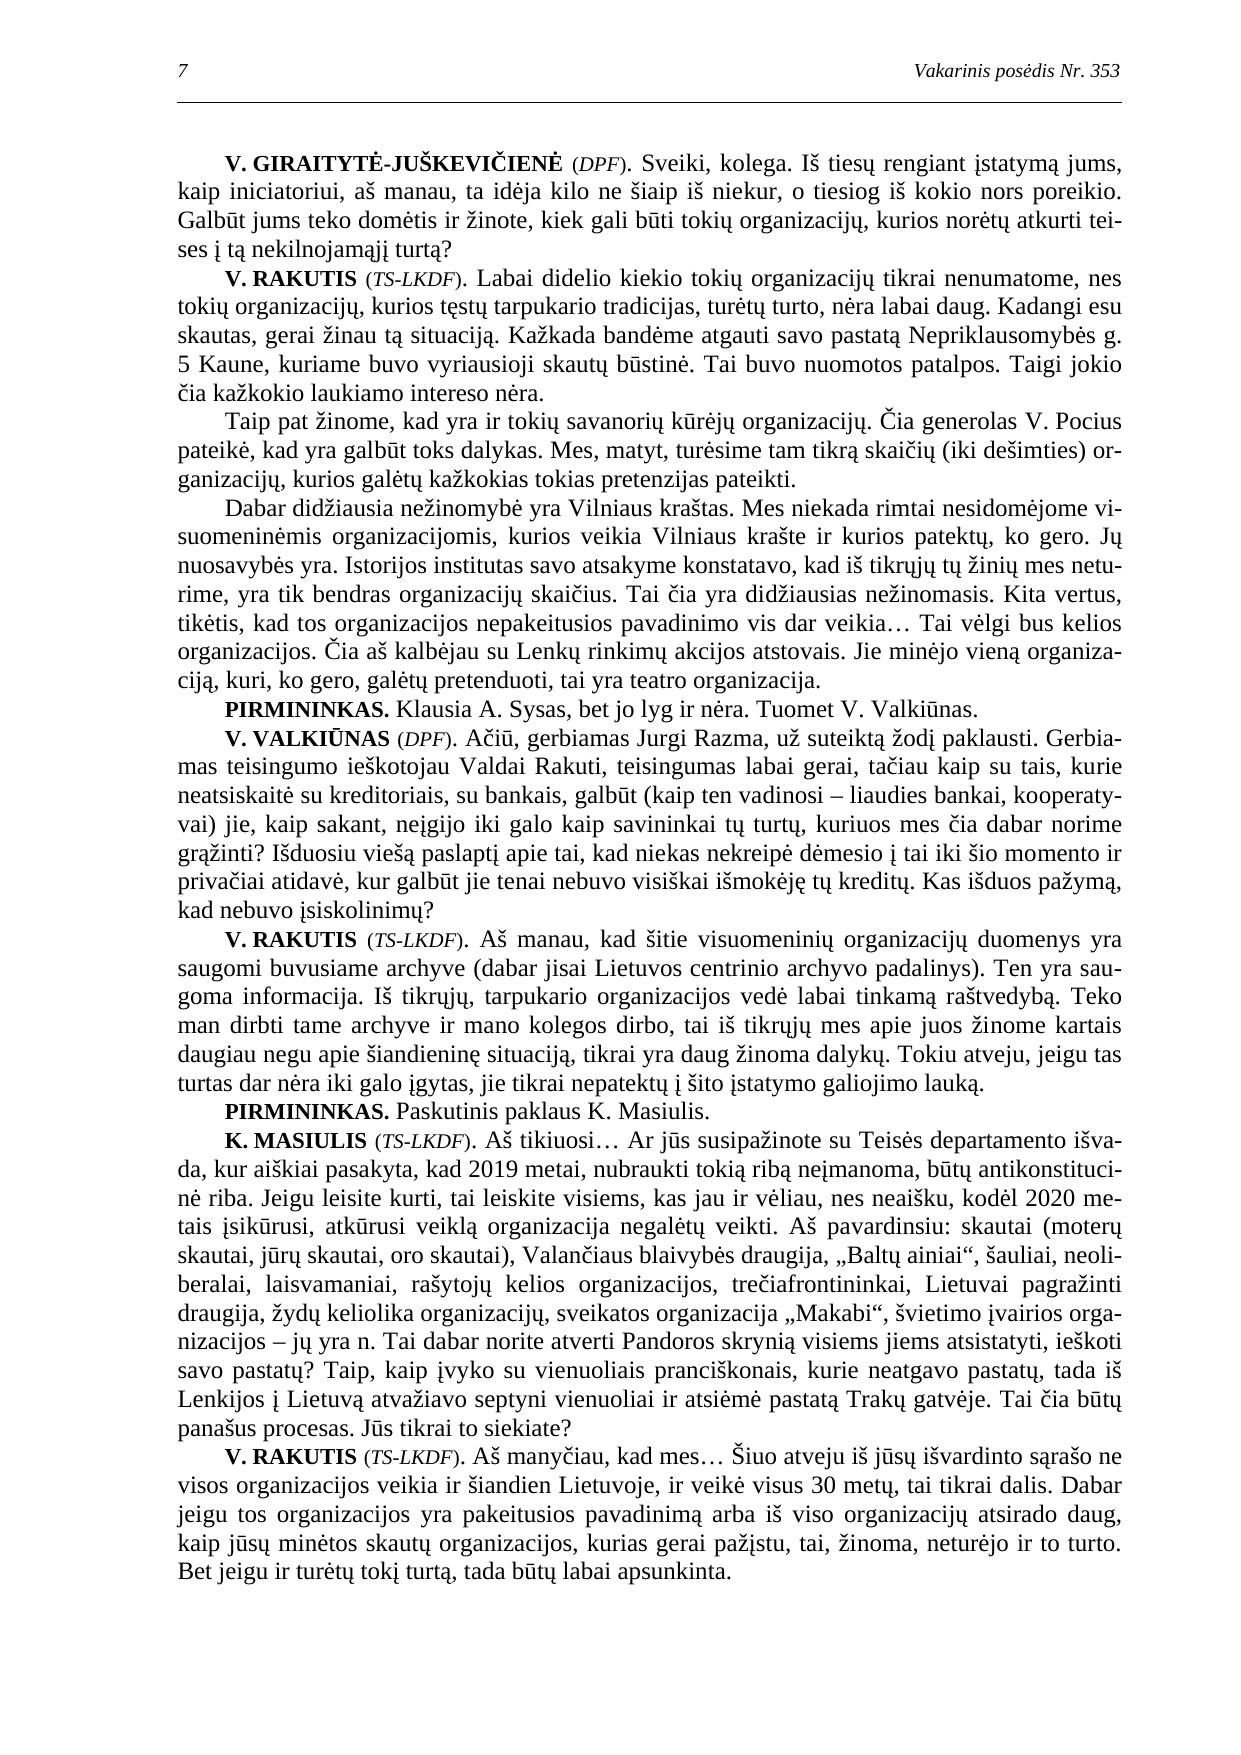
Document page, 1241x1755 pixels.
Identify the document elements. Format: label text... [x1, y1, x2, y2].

text V. GIRAITYTĖ-JUŠKEVIČIENĖ (DPF). Svei­ki, ko­le­ga. Iš tie­sų ren­giant įsta­ty­mą jums, kaip ini­cia­to­riui, aš ma­nau, ta idė­ja ki­lo ne šiaip iš nie­kur, o tie­siog iš ko­kio nors po­rei­kio. Gal­būt jums te­ko do­mė­tis ir ži­no­te, kiek ga­li bū­ti to­kių or­ga­ni­za­ci­jų, ku­rios no­rė­tų at­kur­ti tei­ses į tą ne­kil­no­ja­mą­jį tur­tą? [177, 148, 1122, 263]
text K. MASIULIS (TS-LKDF). Aš ti­kiuo­si… Ar jūs su­si­pa­ži­no­te su Tei­sės de­par­ta­men­to iš­va­da, kur aiš­kiai pa­sa­ky­ta, kad 2019 me­tai, nu­brauk­ti to­kią ri­bą ne­įma­no­ma, bū­tų an­ti­kons­ti­tu­ci­nė ri­ba. Jei­gu lei­si­te kur­ti, tai leis­ki­te vi­siems, kas jau ir vė­liau, nes ne­aiš­ku, ko­dėl 2020 me­tais įsi­kū­ru­si, at­kū­ru­si veik­lą or­ga­ni­za­ci­ja ne­ga­lė­tų veik­ti. Aš pa­var­din­siu: skau­tai (mo­te­rų skau­tai, jū­rų skau­tai, oro skau­tai), Va­lan­čiaus blai­vy­bės drau­gi­ja, „Bal­tų ai­niai“, šau­liai, ne­oli­be­ra­lai, lais­va­ma­niai, ra­šy­to­jų ke­lios or­ga­ni­za­ci­jos, tre­čiaf­ron­ti­nin­kai, Lie­tu­vai pa­gra­žin­ti drau­gi­ja, žy­dų ke­lio­li­ka or­ga­ni­za­ci­jų, svei­ka­tos or­ga­ni­za­ci­ja „Ma­ka­bi“, švie­ti­mo įvai­rios or­ga­ni­za­ci­jos – jų yra n. Tai da­bar no­ri­te at­ver­ti Pan­do­ros skry­nią vi­siems jiems at­si­sta­ty­ti, ieš­ko­ti sa­vo pa­sta­tų? Taip, kaip įvy­ko su vie­nuo­liais pran­ciš­ko­nais, ku­rie ne­at­ga­vo pa­sta­tų, ta­da iš Len­ki­jos į Lie­tu­vą at­va­žia­vo sep­ty­ni vie­nuo­liai ir at­si­ė­mė pa­sta­tą Tra­kų gat­vė­je. Tai čia bū­tų pa­na­šus pro­ce­sas. Jūs tik­rai to sie­kia­te? [177, 1125, 1122, 1441]
text Taip pat ži­no­me, kad yra ir to­kių sa­va­no­rių kū­rė­jų or­ga­ni­za­ci­jų. Čia ge­ne­ro­las V. Po­cius pa­tei­kė, kad yra gal­būt toks da­ly­kas. Mes, ma­tyt, tu­rė­si­me tam tik­rą skai­čių (iki de­šim­ties) or­ga­ni­za­ci­jų, ku­rios ga­lė­tų kaž­ko­kias to­kias pre­ten­zi­jas pa­teik­ti. [177, 406, 1122, 493]
text Da­bar di­džiau­sia ne­ži­no­my­bė yra Vil­niaus kraš­tas. Mes nie­ka­da rim­tai ne­si­do­mė­jo­me vi­suo­me­ni­nė­mis or­ga­ni­za­ci­jo­mis, ku­rios vei­kia Vil­niaus kraš­te ir ku­rios pa­tek­tų, ko ge­ro. Jų nuo­sa­vy­bės yra. Is­to­ri­jos ins­ti­tu­tas sa­vo at­sa­ky­me kon­sta­ta­vo, kad iš tik­rų­jų tų ži­nių mes ne­tu­ri­me, yra tik ben­dras or­ga­ni­za­ci­jų skai­čius. Tai čia yra di­džiau­sias ne­ži­no­ma­sis. Ki­ta ver­tus, ti­kė­tis, kad tos or­ga­ni­za­ci­jos ne­pa­kei­tu­sios pa­va­di­ni­mo vis dar vei­kia… Tai vėl­gi bus ke­lios or­ga­ni­za­ci­jos. Čia aš kal­bė­jau su Len­kų rin­ki­mų ak­ci­jos at­sto­vais. Jie mi­nė­jo vie­ną or­ga­ni­za­ci­ją, ku­ri, ko ge­ro, ga­lė­tų pre­ten­duo­ti, tai yra te­at­ro or­ga­ni­za­ci­ja. [177, 493, 1122, 694]
text V. RAKUTIS (TS-LKDF). Aš ma­ny­čiau, kad mes… Šiuo at­ve­ju iš jū­sų iš­var­din­to są­ra­šo ne vi­sos or­ga­ni­za­ci­jos vei­kia ir šian­dien Lie­tu­vo­je, ir vei­kė vi­sus 30 me­tų, tai tik­rai da­lis. Da­bar jei­gu tos or­ga­ni­za­ci­jos yra pa­kei­tu­sios pa­va­di­ni­mą ar­ba iš vi­so or­ga­ni­za­ci­jų at­si­ra­do daug, kaip jū­sų mi­nė­tos skau­tų or­ga­ni­za­ci­jos, ku­rias ge­rai pa­žįs­tu, tai, ži­no­ma, ne­tu­rė­jo ir to tur­to. Bet jei­gu ir tu­rė­tų to­kį tur­tą, ta­da bū­tų la­bai ap­sun­kin­ta. [177, 1441, 1122, 1585]
text V. VALKIŪNAS (DPF). Ačiū, ger­bia­mas Jur­gi Raz­ma, už su­teik­tą žo­dį pa­klaus­ti. Ger­bia­mas tei­sin­gu­mo ieš­ko­to­jau Val­dai Ra­ku­ti, tei­sin­gu­mas la­bai ge­rai, ta­čiau kaip su tais, ku­rie neat­si­skai­tė su kre­di­to­riais, su ban­kais, gal­būt (kaip ten va­di­no­si – liau­dies ban­kai, ko­o­pe­ra­ty­vai) jie, kaip sa­kant, ne­įgi­jo iki ga­lo kaip sa­vi­nin­kai tų tur­tų, ku­riuos mes čia da­bar no­ri­me grą­žin­ti? Iš­duo­siu vie­šą pa­slap­tį apie tai, kad nie­kas ne­krei­pė dė­me­sio į tai iki šio mo­men­to ir pri­va­čiai ati­da­vė, kur gal­būt jie te­nai ne­bu­vo vi­siš­kai iš­mo­kė­ję tų kre­di­tų. Kas iš­duos pa­žy­mą, kad ne­bu­vo įsi­sko­li­ni­mų? [177, 723, 1122, 924]
text V. RAKUTIS (TS-LKDF). Aš ma­nau, kad ši­tie vi­suo­me­ni­nių or­ga­ni­za­ci­jų duo­me­nys yra sau­go­mi bu­vu­sia­me ar­chy­ve (da­bar ji­sai Lie­tu­vos cen­tri­nio ar­chy­vo pa­da­li­nys). Ten yra sau­go­ma in­for­ma­ci­ja. Iš tik­rų­jų, tar­pu­ka­rio or­ga­ni­za­ci­jos ve­dė la­bai tin­ka­mą rašt­ve­dy­bą. Te­ko man dirb­ti ta­me ar­chy­ve ir ma­no ko­le­gos dir­bo, tai iš tik­rų­jų mes apie juos ži­no­me kar­tais dau­giau ne­gu apie šian­die­ni­nę si­tu­a­ci­ją, tik­rai yra daug ži­no­ma da­ly­kų. To­kiu at­ve­ju, jei­gu tas tur­tas dar nė­ra iki ga­lo įgy­tas, jie tik­rai ne­pa­tek­tų į ši­to įsta­ty­mo ga­lio­ji­mo lau­ką. [177, 924, 1122, 1096]
text V. RAKUTIS (TS-LKDF). La­bai di­de­lio kie­kio to­kių or­ga­ni­za­ci­jų tik­rai ne­nu­ma­to­me, nes to­kių or­ga­ni­za­ci­jų, ku­rios tęs­tų tar­pu­ka­rio tra­di­ci­jas, tu­rė­tų tur­to, nė­ra la­bai daug. Ka­dan­gi esu skau­tas, ge­rai ži­nau tą si­tu­a­ci­ją. Kaž­ka­da ban­dė­me at­gau­ti sa­vo pa­sta­tą Ne­pri­klau­so­my­bės g. 5 Kau­ne, ku­ria­me bu­vo vy­riau­sio­ji skau­tų būs­ti­nė. Tai bu­vo nuo­mo­tos pa­tal­pos. Tai­gi jo­kio čia kaž­ko­kio lau­kia­mo in­te­re­so nė­ra. [177, 263, 1122, 406]
text PIRMININKAS. Klau­sia A. Sy­sas, bet jo lyg ir nė­ra. Tuo­met V. Val­kiū­nas. [177, 694, 1122, 723]
text PIRMININKAS. Pas­ku­ti­nis pa­klaus K. Ma­siu­lis. [177, 1096, 1122, 1125]
